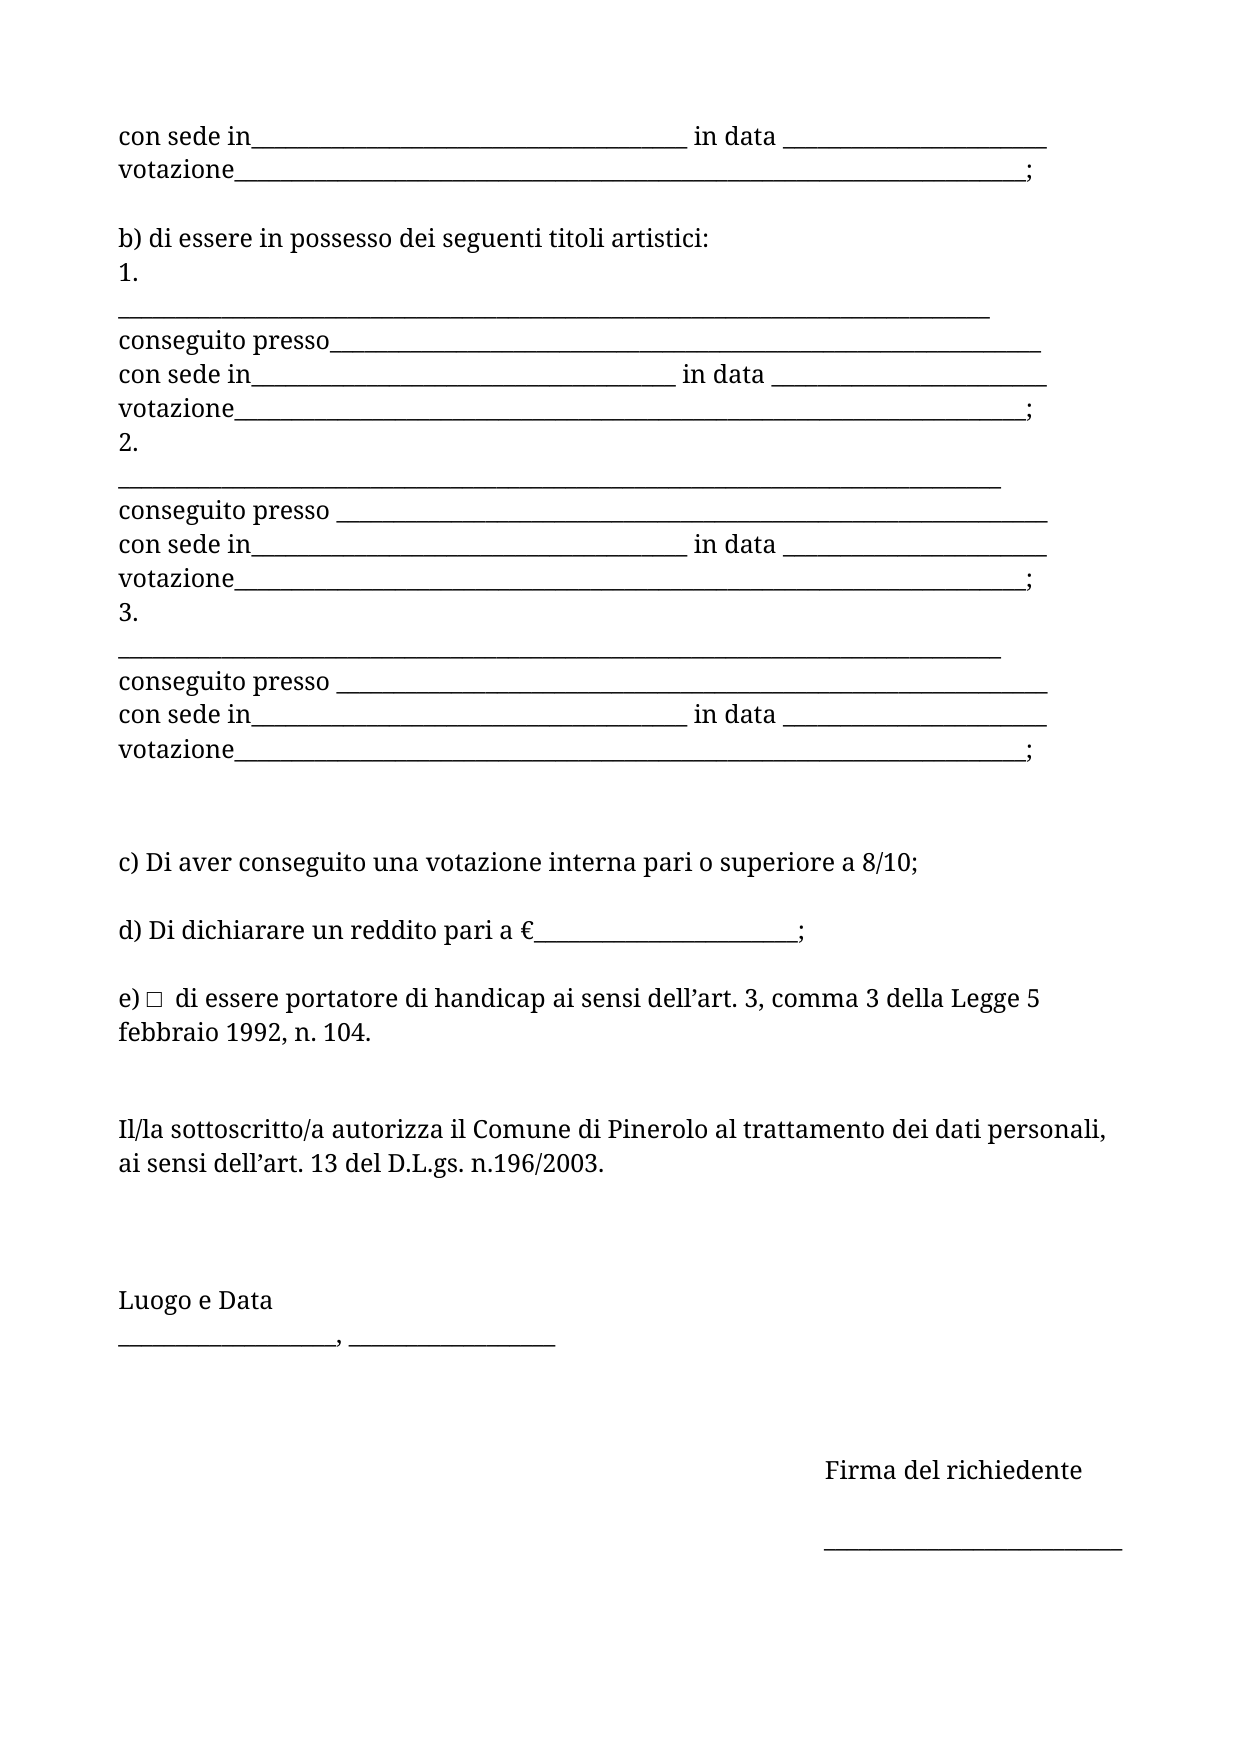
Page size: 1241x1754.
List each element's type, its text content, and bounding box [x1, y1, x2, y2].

text Il/la sottoscritto/a autorizza il Comune di Pinerolo al trattamento dei dati personali, ai sensi dell’art. 13 del D.L.gs. n.196/2003. [118, 1112, 1122, 1180]
text d) Di dichiarare un reddito pari a €_______________________; [118, 913, 1122, 947]
text b) di essere in possesso dei seguenti titoli artistici: [118, 220, 1122, 254]
text _____________________________________________________________________________ [118, 629, 1122, 663]
text 1. [118, 254, 1122, 288]
text Luogo e Data [118, 1282, 1122, 1316]
text 3. [118, 595, 1122, 629]
text votazione_____________________________________________________________________; [118, 561, 1122, 595]
text conseguito presso______________________________________________________________ [118, 322, 1122, 357]
text votazione_____________________________________________________________________; [118, 391, 1122, 425]
text e) □ di essere portatore di handicap ai sensi dell’art. 3, comma 3 della Legge 5 febbraio 1992, n. 104. [118, 981, 1122, 1049]
text c) Di aver conseguito una votazione interna pari o superiore a 8/10; [118, 845, 1122, 879]
text Firma del richiedente [118, 1453, 1122, 1487]
text con sede in______________________________________ in data _______________________ [118, 527, 1122, 561]
text votazione_____________________________________________________________________; [118, 152, 1122, 186]
text conseguito presso ______________________________________________________________ [118, 493, 1122, 527]
text con sede in______________________________________ in data _______________________ [118, 118, 1122, 152]
text ____________________________________________________________________________ [118, 288, 1122, 322]
text votazione_____________________________________________________________________; [118, 731, 1122, 765]
text 2. [118, 425, 1122, 459]
text __________________________ [118, 1521, 1122, 1555]
text con sede in______________________________________ in data _______________________ [118, 697, 1122, 731]
text con sede in_____________________________________ in data ________________________ [118, 357, 1122, 391]
text conseguito presso ______________________________________________________________ [118, 663, 1122, 697]
text ___________________, __________________ [118, 1316, 1122, 1350]
text _____________________________________________________________________________ [118, 459, 1122, 493]
